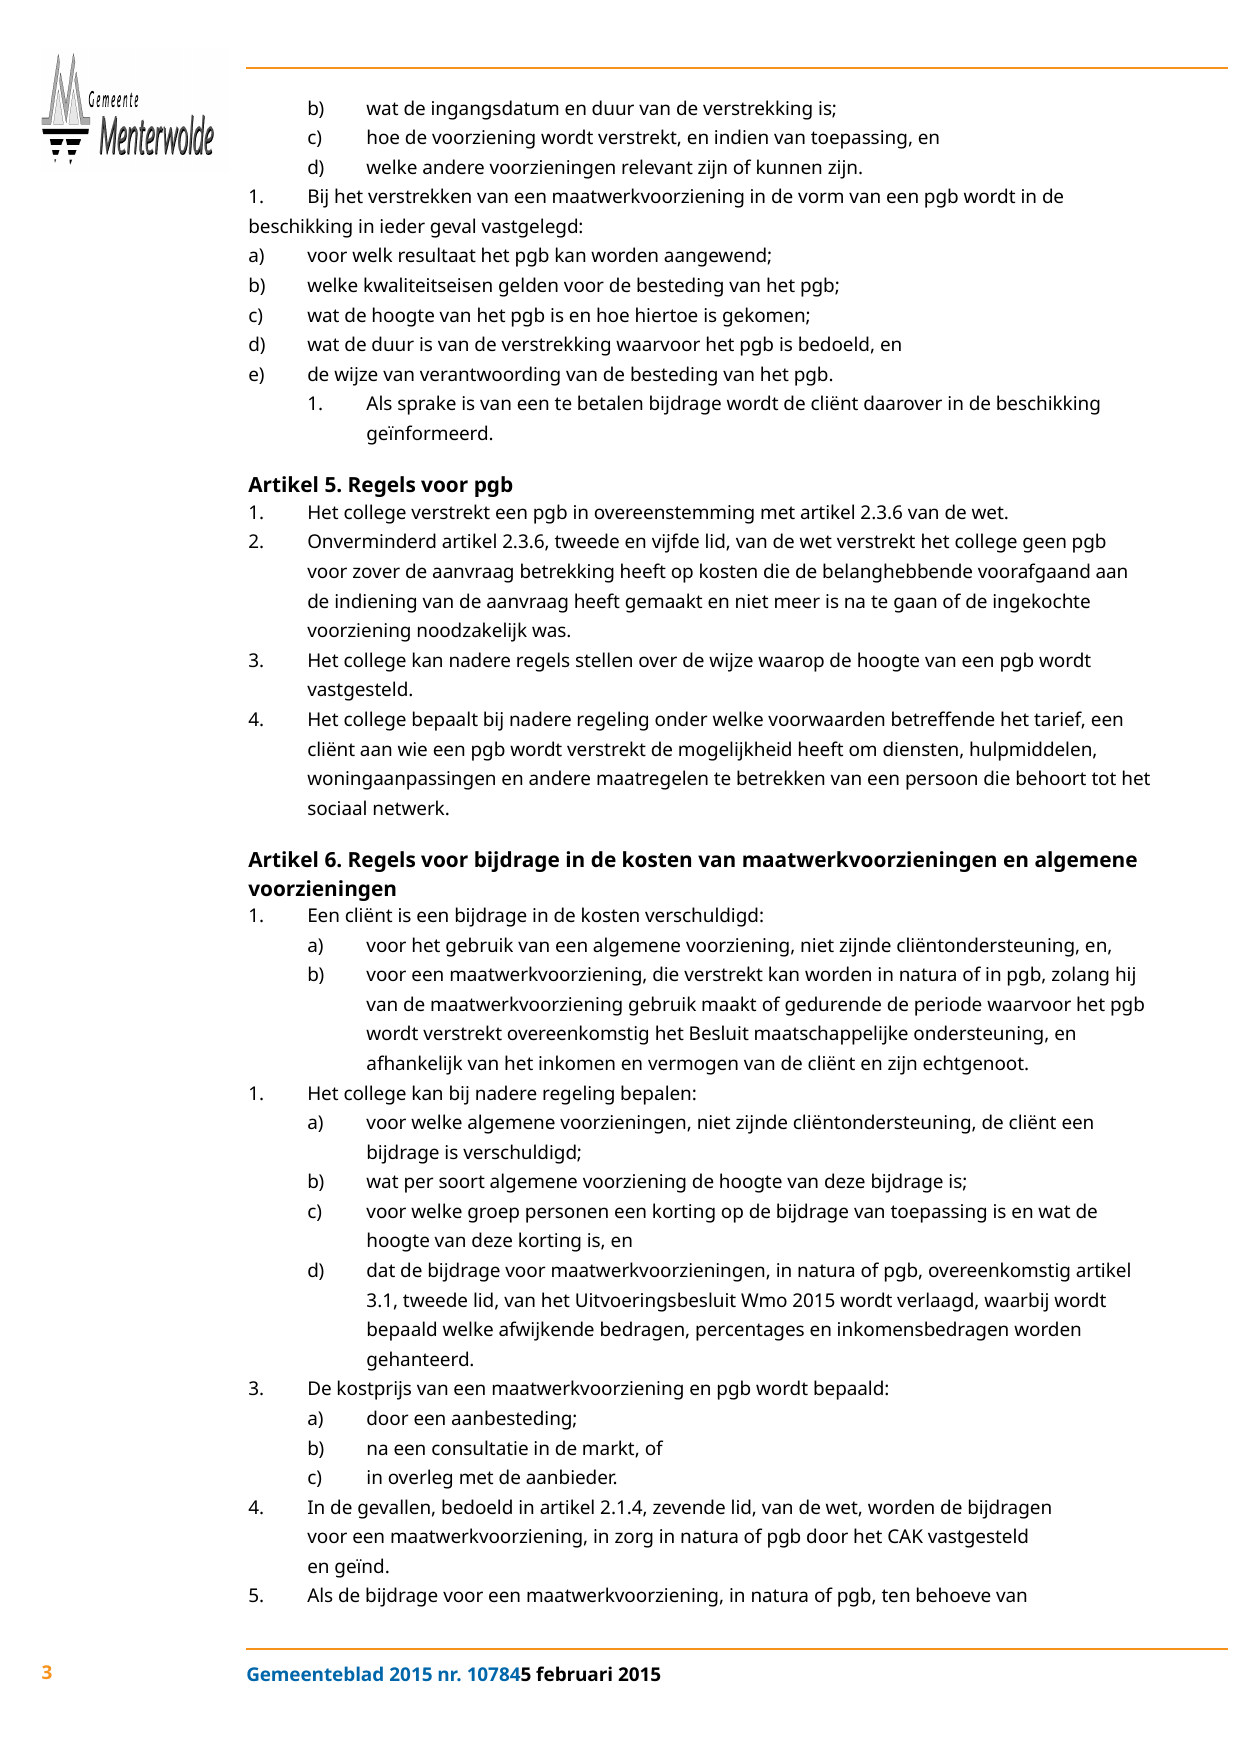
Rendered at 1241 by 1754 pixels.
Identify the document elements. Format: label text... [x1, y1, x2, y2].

list welke andere voorzieningen relevant zijn of kunnen zijn. [307, 154, 1152, 180]
text Artikel 6. Regels voor bijdrage in de kosten van maatwerkvoorzieningen en algemene voorzieningen [248, 845, 1152, 902]
list voor welk resultaat het pgb kan worden aangewend; [248, 243, 1152, 268]
list voor een maatwerkvoorziening, die verstrekt kan worden in natura of in pgb, zolang hij van de maatwerkvoorziening gebruik maakt of gedurende de periode waarvoor het pgb wordt verstrekt overeenkomstig het Besluit maatschappelijke ondersteuning, en afhankelijk van het inkomen en vermogen van de cliënt en zijn echtgenoot. [307, 961, 1152, 1076]
list wat de duur is van de verstrekking waarvoor het pgb is bedoeld, en [248, 331, 1152, 357]
list Als de bijdrage voor een maatwerkvoorziening, in natura of pgb, ten behoeve van [248, 1583, 1152, 1608]
list voor welke algemene voorzieningen, niet zijnde cliëntondersteuning, de cliënt een bijdrage is verschuldigd; [307, 1109, 1152, 1164]
list na een consultatie in de markt, of [307, 1435, 1152, 1460]
list Het college kan bij nadere regeling bepalen: [248, 1080, 1152, 1105]
list wat per soort algemene voorziening de hoogte van deze bijdrage is; [307, 1168, 1152, 1194]
list welke kwaliteitseisen gelden voor de besteding van het pgb; [248, 272, 1152, 298]
list in overleg met de aanbieder. [307, 1464, 1152, 1490]
list voor welke groep personen een korting op de bijdrage van toepassing is en wat de hoogte van deze korting is, en [307, 1198, 1152, 1253]
list Het college kan nadere regels stellen over de wijze waarop de hoogte van een pgb wordt vastgesteld. [248, 647, 1152, 702]
list voor een maatwerkvoorziening, in zorg in natura of pgb door het CAK vastgesteld [248, 1523, 1152, 1549]
list Het college bepaalt bij nadere regeling onder welke voorwaarden betreffende het tarief, een cliënt aan wie een pgb wordt verstrekt de mogelijkheid heeft om diensten, hulpmiddelen, woningaanpassingen en andere maatregelen te betrekken van een persoon die behoort tot het sociaal netwerk. [248, 706, 1152, 821]
list De kostprijs van een maatwerkvoorziening en pgb wordt bepaald: [248, 1376, 1152, 1401]
list In de gevallen, bedoeld in artikel 2.1.4, zevende lid, van de wet, worden de bijdragen [248, 1494, 1152, 1519]
text Artikel 5. Regels voor pgb [248, 471, 1152, 499]
list hoe de voorziening wordt verstrekt, en indien van toepassing, en [307, 124, 1152, 150]
list wat de hoogte van het pgb is en hoe hiertoe is gekomen; [248, 302, 1152, 328]
picture [41, 47, 231, 172]
list en geïnd. [248, 1553, 1152, 1579]
list de wijze van verantwoording van de besteding van het pgb. [248, 361, 1152, 387]
text beschikking in ieder geval vastgelegd: [248, 213, 1152, 239]
list Een cliënt is een bijdrage in de kosten verschuldigd: [248, 902, 1152, 928]
list Onverminderd artikel 2.3.6, tweede en vijfde lid, van de wet verstrekt het college geen pgb voor zover de aanvraag betrekking heeft op kosten die de belanghebbende voorafgaand aan de indiening van de aanvraag heeft gemaakt en niet meer is na te gaan of de ingekochte voorziening noodzakelijk was. [248, 529, 1152, 643]
list dat de bijdrage voor maatwerkvoorzieningen, in natura of pgb, overeenkomstig artikel 3.1, tweede lid, van het Uitvoeringsbesluit Wmo 2015 wordt verlaagd, waarbij wordt bepaald welke afwijkende bedragen, percentages en inkomensbedragen worden gehanteerd. [307, 1257, 1152, 1372]
list Bij het verstrekken van een maatwerkvoorziening in de vorm van een pgb wordt in de [248, 183, 1152, 209]
list Het college verstrekt een pgb in overeenstemming met artikel 2.3.6 van de wet. [248, 499, 1152, 525]
list wat de ingangsdatum en duur van de verstrekking is; [307, 95, 1152, 121]
list Als sprake is van een te betalen bijdrage wordt de cliënt daarover in de beschikking geïnformeerd. [307, 391, 1152, 446]
list voor het gebruik van een algemene voorziening, niet zijnde cliëntondersteuning, en, [307, 932, 1152, 957]
list door een aanbesteding; [307, 1405, 1152, 1431]
